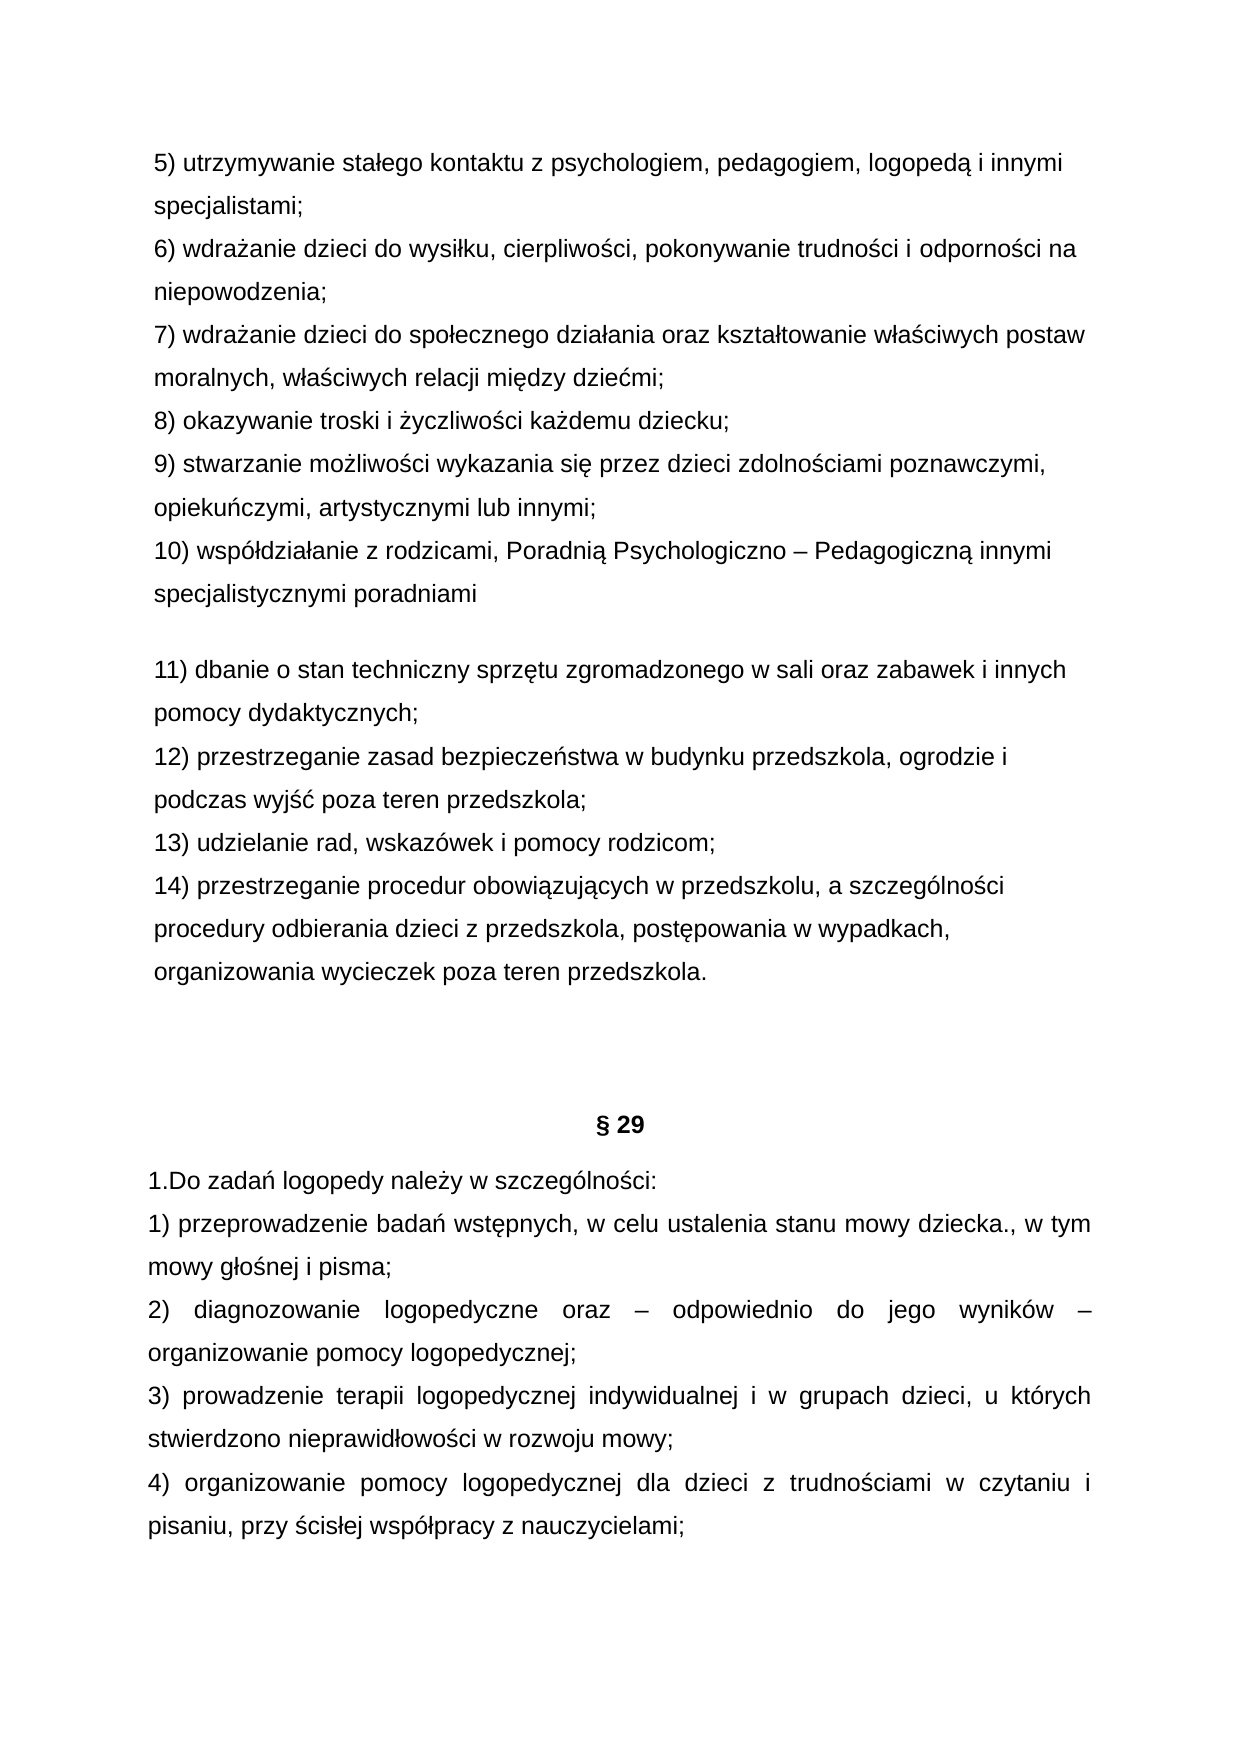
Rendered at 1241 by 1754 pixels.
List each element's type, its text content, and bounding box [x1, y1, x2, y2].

text 1) przeprowadzenie badań wstępnych, w celu ustalenia stanu mowy dziecka., w tym mowy głośnej i pisma; [148, 1209, 1093, 1281]
text § 29 [148, 1110, 1093, 1139]
text 4) organizowanie pomocy logopedycznej dla dzieci z trudnościami w czytaniu i pisaniu, przy ścisłej współpracy z nauczycielami; [148, 1468, 1093, 1539]
text 1.Do zadań logopedy należy w szczególności: [148, 1166, 1093, 1194]
text 3) prowadzenie terapii logopedycznej indywidualnej i w grupach dzieci, u których stwierdzono nieprawidłowości w rozwoju mowy; [148, 1381, 1093, 1453]
text 11) dbanie o stan techniczny sprzętu zgromadzonego w sali oraz zabawek i innych pomocy dydaktycznych; 12) przestrzeganie zasad bezpieczeństwa w budynku przedszkola, ogrodzie i podczas wyjść poza teren przedszkola; 13) udzielanie rad, wskazówek i pomocy rodzicom; 14) przestrzeganie procedur obowiązujących w przedszkolu, a szczególności procedury odbierania dzieci z przedszkola, postępowania w wypadkach, organizowania wycieczek poza teren przedszkola. [153, 655, 1093, 986]
text 5) utrzymywanie stałego kontaktu z psychologiem, pedagogiem, logopedą i innymi specjalistami; 6) wdrażanie dzieci do wysiłku, cierpliwości, pokonywanie trudności i odporności na niepowodzenia; 7) wdrażanie dzieci do społecznego działania oraz kształtowanie właściwych postaw moralnych, właściwych relacji między dziećmi; 8) okazywanie troski i życzliwości każdemu dziecku; 9) stwarzanie możliwości wykazania się przez dzieci zdolnościami poznawczymi, opiekuńczymi, artystycznymi lub innymi; 10) współdziałanie z rodzicami, Poradnią Psychologiczno – Pedagogiczną innymi specjalistycznymi poradniami [153, 148, 1093, 608]
text 2) diagnozowanie logopedyczne oraz – odpowiednio do jego wyników – organizowanie pomocy logopedycznej; [148, 1295, 1093, 1367]
